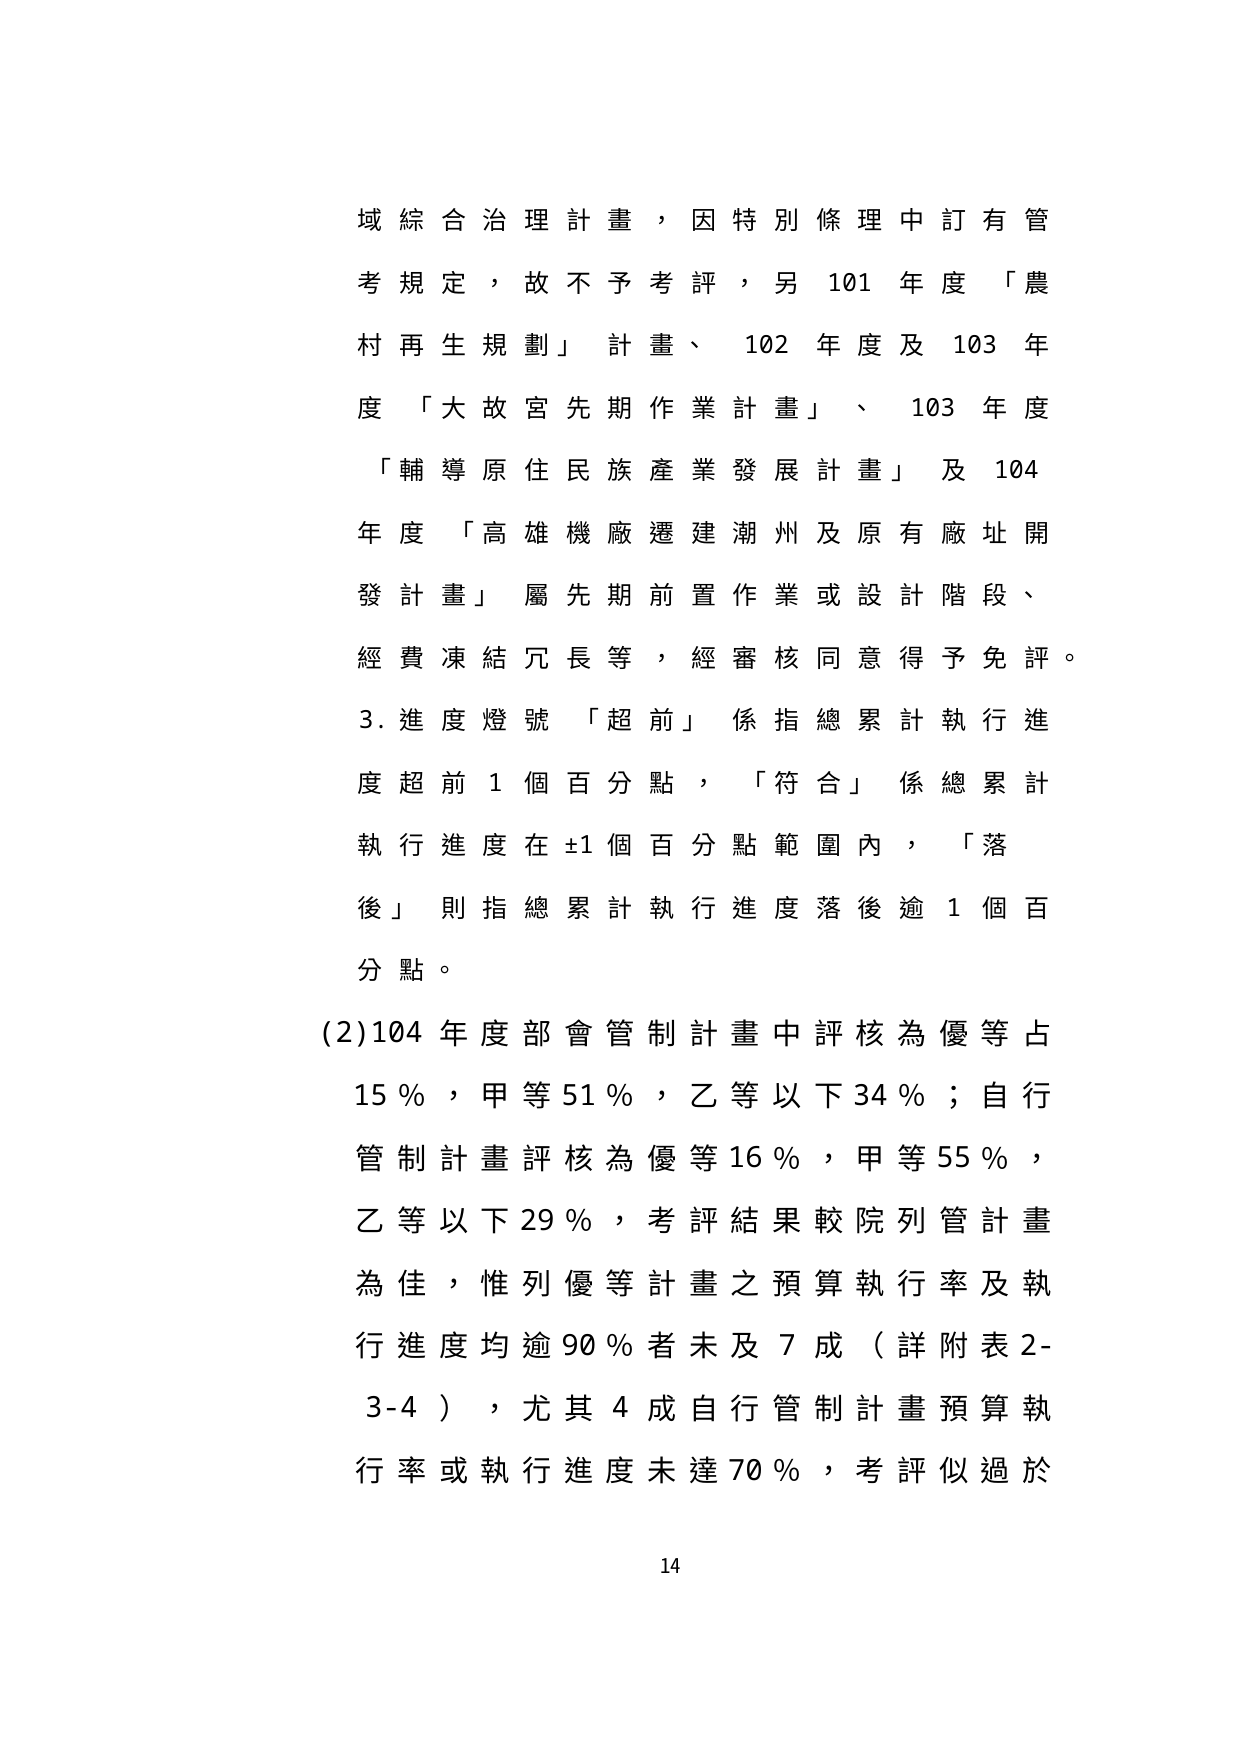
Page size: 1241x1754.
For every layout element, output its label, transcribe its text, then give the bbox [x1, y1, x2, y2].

text 3.進度燈號「超前」係指總累計執行進度超前1個百分點，「符合」係總累計執行進度在±1個百分點範圍內，「落後」則指總累計執行進度落後逾1個百分點。 [241, 677, 1058, 990]
text (2)104年度部會管制計畫中評核為優等占15％，甲等51％，乙等以下34％；自行管制計畫評核為優等16％，甲等55％，乙等以下29％，考評結果較院列管計畫為佳，惟列優等計畫之預算執行率及執行進度均逾90％者未及7成（詳附表2-3-4），尤其4成自行管制計畫預算執行率或執行進度未達70％，考評似過於 [286, 990, 1058, 1490]
text 2.表內等第件數合計不等於院管制計畫總數係因易淹水地區水患治理計畫及流域綜合治理計畫，因特別條理中訂有管考規定，故不予考評，另101年度「農村再生規劃」計畫、102年度及103年度「大故宮先期作業計畫」、103年度「輔導原住民族產業發展計畫」及104年度「高雄機廠遷建潮州及原有廠址開發計畫」屬先期前置作業或設計階段、經費凍結冗長等，經審核同意得予免評。 [241, 177, 1058, 677]
